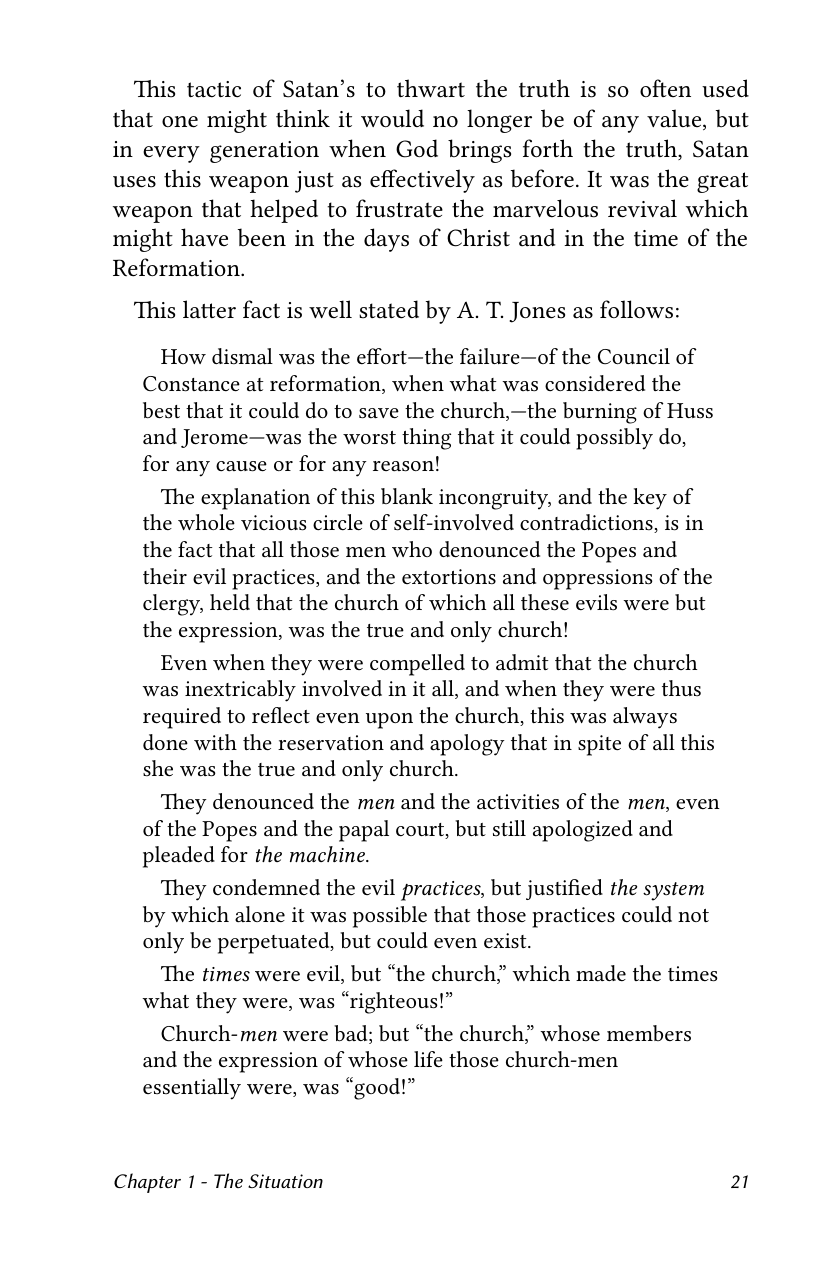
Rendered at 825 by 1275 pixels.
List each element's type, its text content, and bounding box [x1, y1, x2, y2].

text This tactic of Satan’s to thwart the truth is so often used that one might think it would no longer be of any value, but in every generation when God brings forth the truth, Satan uses this weapon just as effectively as before. It was the great weapon that helped to frustrate the marvelous revival which might have been in the days of Christ and in the time of the Reformation. [112, 75, 750, 283]
text The times were evil, but “the church,” which made the times what they were, was “righteous!” [142, 961, 720, 1014]
text Church-men were bad; but “the church,” whose members and the expression of whose life those church-men essentially were, was “good!” [142, 1021, 720, 1100]
text How dismal was the effort—the failure—of the Council of Constance at reformation, when what was considered the best that it could do to save the church,—the burning of Huss and Jerome—was the worst thing that it could possibly do, for any cause or for any reason! [142, 344, 720, 477]
text Even when they were compelled to admit that the church was inextricably involved in it all, and when they were thus required to reflect even upon the church, this was always done with the reservation and apology that in spite of all this she was the true and only church. [142, 650, 720, 782]
text The explanation of this blank incongruity, and the key of the whole vicious circle of self-involved contradictions, is in the fact that all those men who denounced the Popes and their evil practices, and the extortions and oppressions of the clergy, held that the church of which all these evils were but the expression, was the true and only church! [142, 484, 720, 643]
text They condemned the evil practices, but justified the system by which alone it was possible that those practices could not only be perpetuated, but could even exist. [142, 875, 720, 954]
text This latter fact is well stated by A. T. Jones as follows: [112, 296, 750, 325]
text They denounced the men and the activities of the men, even of the Popes and the papal court, but still apologized and pleaded for the machine. [142, 789, 720, 868]
